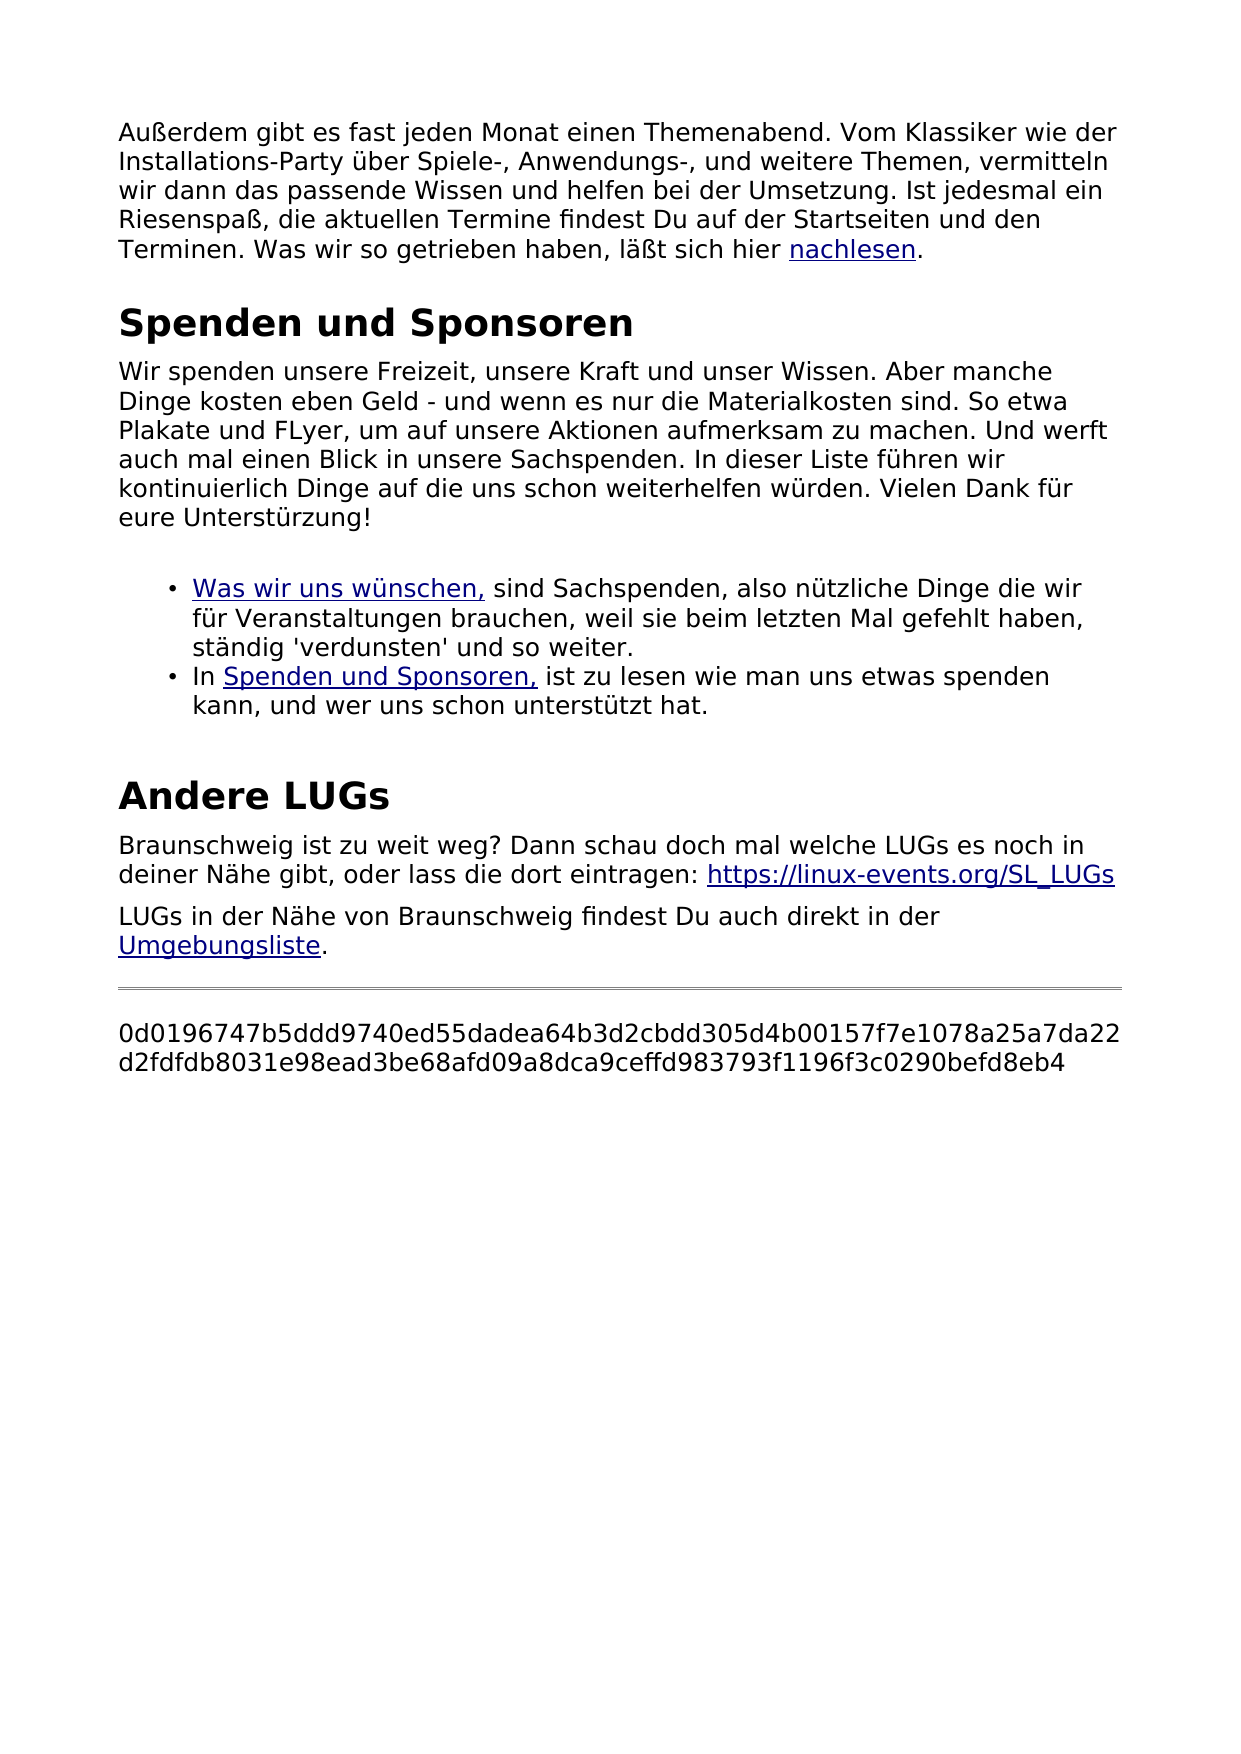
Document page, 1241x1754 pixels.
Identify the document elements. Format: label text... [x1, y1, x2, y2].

text Außerdem gibt es fast jeden Monat einen Themenabend. Vom Klassiker wie der Installations-Party über Spiele-, Anwendungs-, und weitere Themen, vermitteln wir dann das passende Wissen und helfen bei der Umsetzung. Ist jedesmal ein Riesenspaß, die aktuellen Termine findest Du auf der Startseiten und den Terminen. Was wir so getrieben haben, läßt sich hier nachlesen. [118, 118, 1122, 264]
subtitle Spenden und Sponsoren [118, 301, 1122, 345]
text Braunschweig ist zu weit weg? Dann schau doch mal welche LUGs es noch in deiner Nähe gibt, oder lass die dort eintragen: https://linux-events.org/SL_LUGs [118, 831, 1122, 889]
text LUGs in der Nähe von Braunschweig findest Du auch direkt in der Umgebungsliste. [118, 902, 1122, 960]
list In Spenden und Sponsoren, ist zu lesen wie man uns etwas spenden kann, und wer uns schon unterstützt hat. [177, 662, 1122, 720]
subtitle Andere LUGs [118, 775, 1122, 818]
text 0d0196747b5ddd9740ed55dadea64b3d2cbdd305d4b00157f7e1078a25a7da22d2fdfdb8031e98ead3be68afd09a8dca9ceffd983793f1196f3c0290befd8eb4 [118, 1019, 1122, 1077]
text Wir spenden unsere Freizeit, unsere Kraft und unser Wissen. Aber manche Dinge kosten eben Geld - und wenn es nur die Materialkosten sind. So etwa Plakate und FLyer, um auf unsere Aktionen aufmerksam zu machen. Und werft auch mal einen Blick in unsere Sachspenden. In dieser Liste führen wir kontinuierlich Dinge auf die uns schon weiterhelfen würden. Vielen Dank für eure Unterstürzung! [118, 358, 1122, 533]
list Was wir uns wünschen, sind Sachspenden, also nützliche Dinge die wir für Veranstaltungen brauchen, weil sie beim letzten Mal gefehlt haben, ständig 'verdunsten' und so weiter. [177, 574, 1122, 662]
